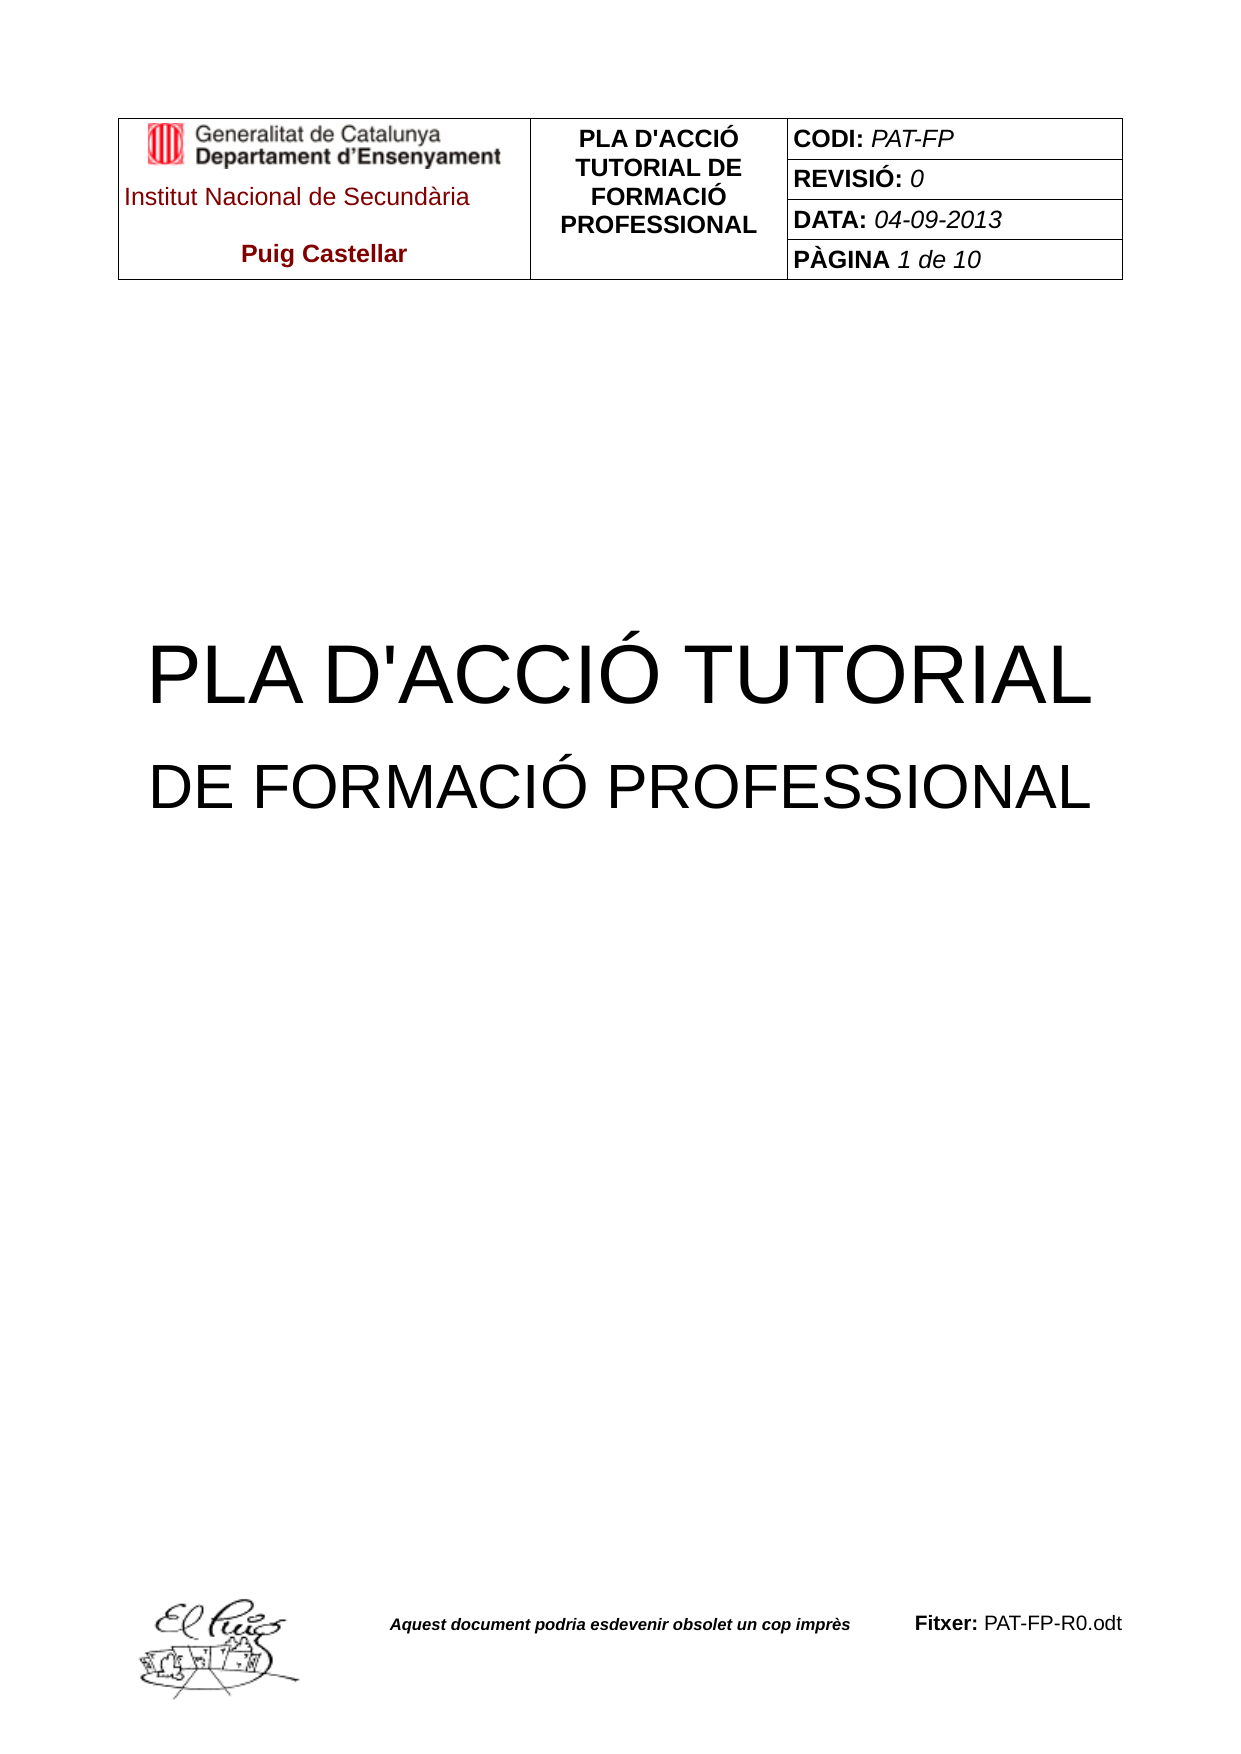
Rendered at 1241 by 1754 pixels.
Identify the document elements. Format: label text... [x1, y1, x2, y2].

text DE FORMACIÓ PROFESSIONAL [118, 750, 1122, 822]
text PLA D'ACCIÓ TUTORIAL [118, 625, 1122, 721]
picture [128, 1587, 306, 1712]
picture [147, 123, 501, 169]
